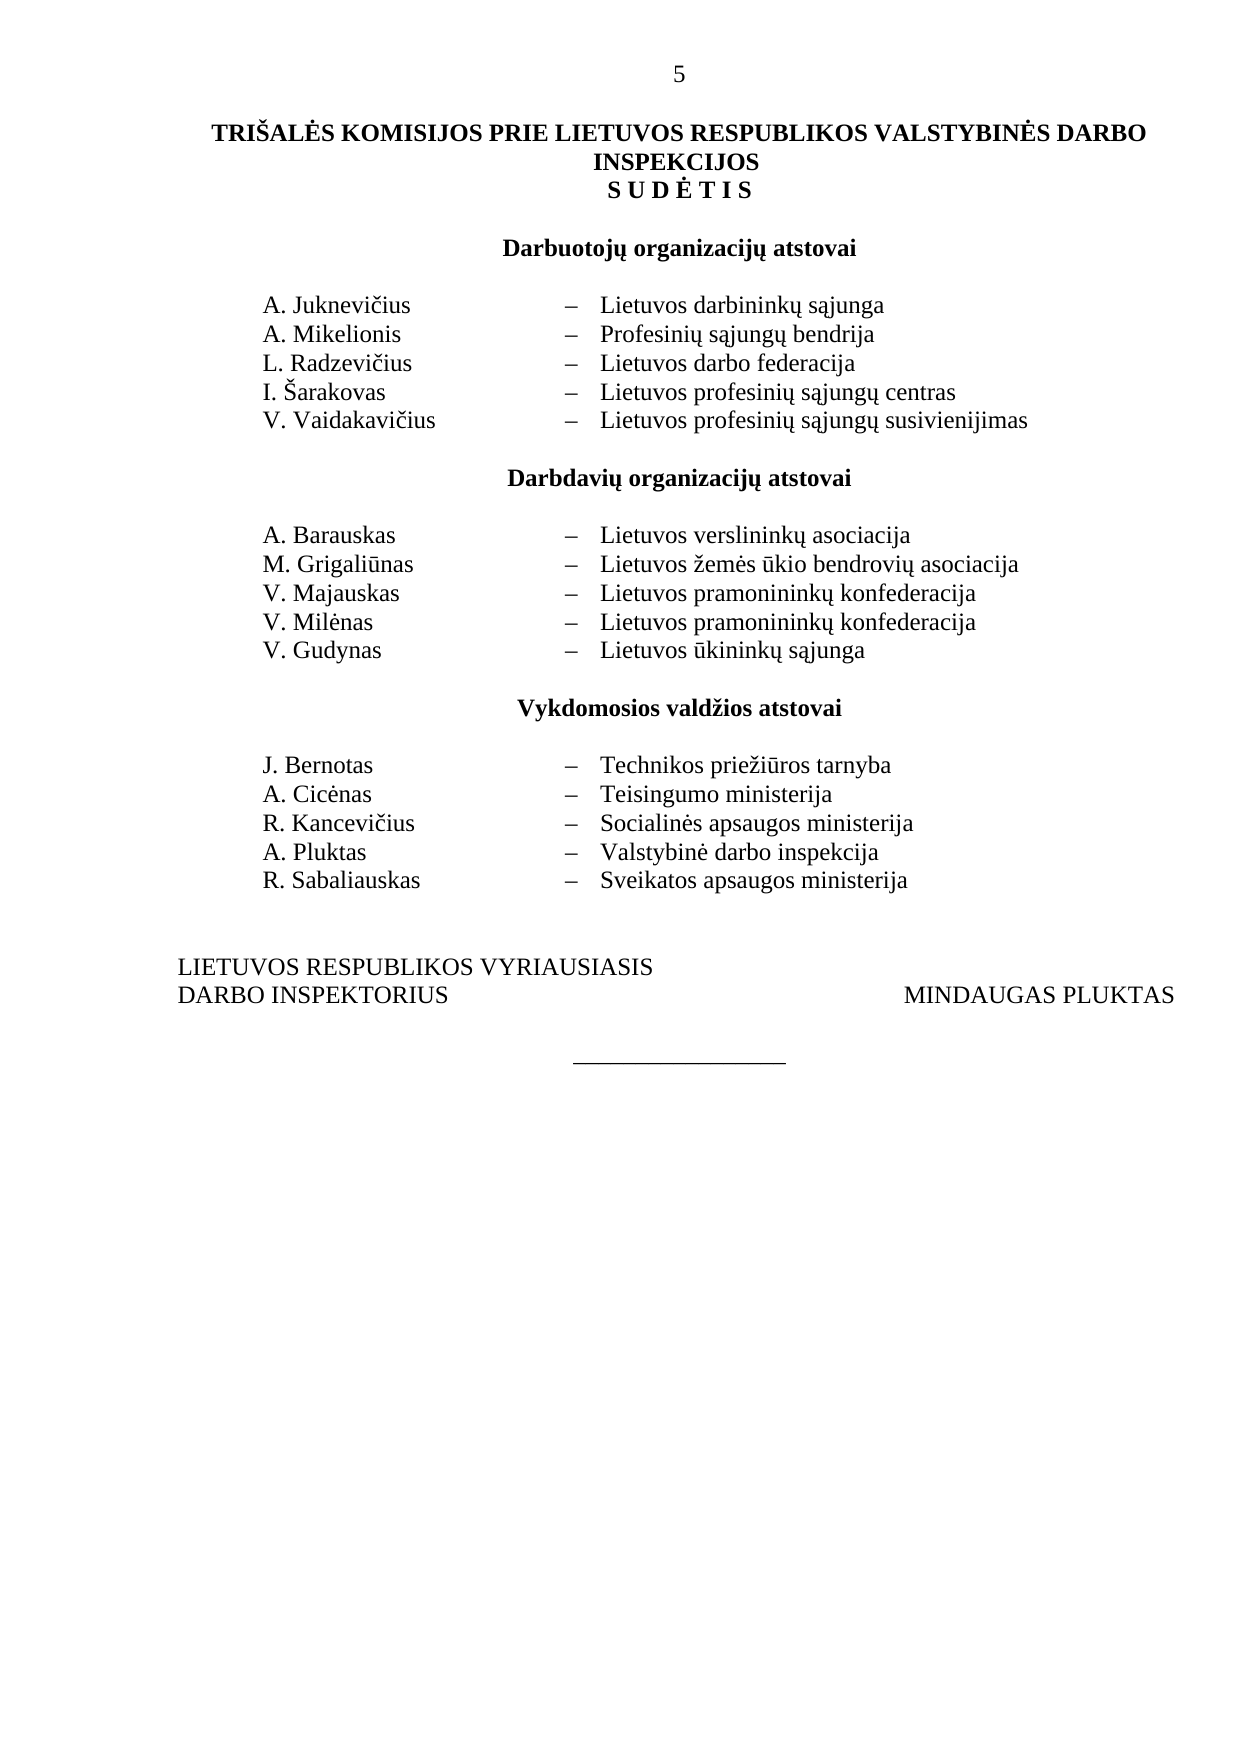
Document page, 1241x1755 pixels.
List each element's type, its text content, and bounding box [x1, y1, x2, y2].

table_cell V. Vaidakavičius [177, 406, 526, 434]
table_cell – [526, 578, 588, 607]
text DARBO INSPEKTORIUS MINDAUGAS PLUKTAS [177, 981, 1181, 1009]
table_cell – [526, 406, 588, 434]
table_cell Socialinės apsaugos ministerija [589, 808, 1181, 837]
table_header – [526, 291, 588, 319]
text Darbuotojų organizacijų atstovai [177, 233, 1181, 262]
table_cell A. Cicėnas [177, 779, 526, 808]
table_cell Lietuvos pramonininkų konfederacija [589, 607, 1181, 636]
table_cell – [526, 607, 588, 636]
table_cell Profesinių sąjungų bendrija [589, 319, 1181, 348]
table_cell A. Pluktas [177, 837, 526, 866]
table_cell – [526, 866, 588, 894]
table_cell – [526, 377, 588, 406]
table_header A. Juknevičius [177, 291, 526, 319]
table_header – [526, 521, 588, 549]
table_cell – [526, 808, 588, 837]
text Darbdavių organizacijų atstovai [177, 463, 1181, 492]
table_header – [526, 751, 588, 779]
table_header Lietuvos verslininkų asociacija [589, 521, 1181, 549]
table_cell Lietuvos pramonininkų konfederacija [589, 578, 1181, 607]
text SUDĖTIS [177, 176, 1181, 204]
table_cell L. Radzevičius [177, 348, 526, 377]
table_header Lietuvos darbininkų sąjunga [589, 291, 1181, 319]
table_cell Lietuvos žemės ūkio bendrovių asociacija [589, 549, 1181, 578]
table_cell R. Sabaliauskas [177, 866, 526, 894]
table_cell Valstybinė darbo inspekcija [589, 837, 1181, 866]
table_cell R. Kancevičius [177, 808, 526, 837]
table_cell M. Grigaliūnas [177, 549, 526, 578]
text LIETUVOS RESPUBLIKOS VYRIAUSIASIS [177, 952, 1181, 981]
text Vykdomosios valdžios atstovai [177, 693, 1181, 722]
text _________________ [177, 1038, 1181, 1067]
table_cell I. Šarakovas [177, 377, 526, 406]
table_cell Lietuvos darbo federacija [589, 348, 1181, 377]
table_cell Lietuvos profesinių sąjungų centras [589, 377, 1181, 406]
table_cell Sveikatos apsaugos ministerija [589, 866, 1181, 894]
table_cell A. Mikelionis [177, 319, 526, 348]
table_header J. Bernotas [177, 751, 526, 779]
table_header A. Barauskas [177, 521, 526, 549]
table_cell – [526, 549, 588, 578]
table_cell Lietuvos profesinių sąjungų susivienijimas [589, 406, 1181, 434]
table_cell – [526, 636, 588, 664]
table_cell V. Gudynas [177, 636, 526, 664]
table_cell – [526, 837, 588, 866]
table_cell V. Milėnas [177, 607, 526, 636]
table_cell Lietuvos ūkininkų sąjunga [589, 636, 1181, 664]
table_cell – [526, 319, 588, 348]
table_cell – [526, 348, 588, 377]
table_header Technikos priežiūros tarnyba [589, 751, 1181, 779]
table_cell Teisingumo ministerija [589, 779, 1181, 808]
table_cell – [526, 779, 588, 808]
table_cell V. Majauskas [177, 578, 526, 607]
text TRIŠALĖS KOMISIJOS PRIE LIETUVOS RESPUBLIKOS VALSTYBINĖS DARBO INSPEKCIJOS [177, 118, 1181, 176]
